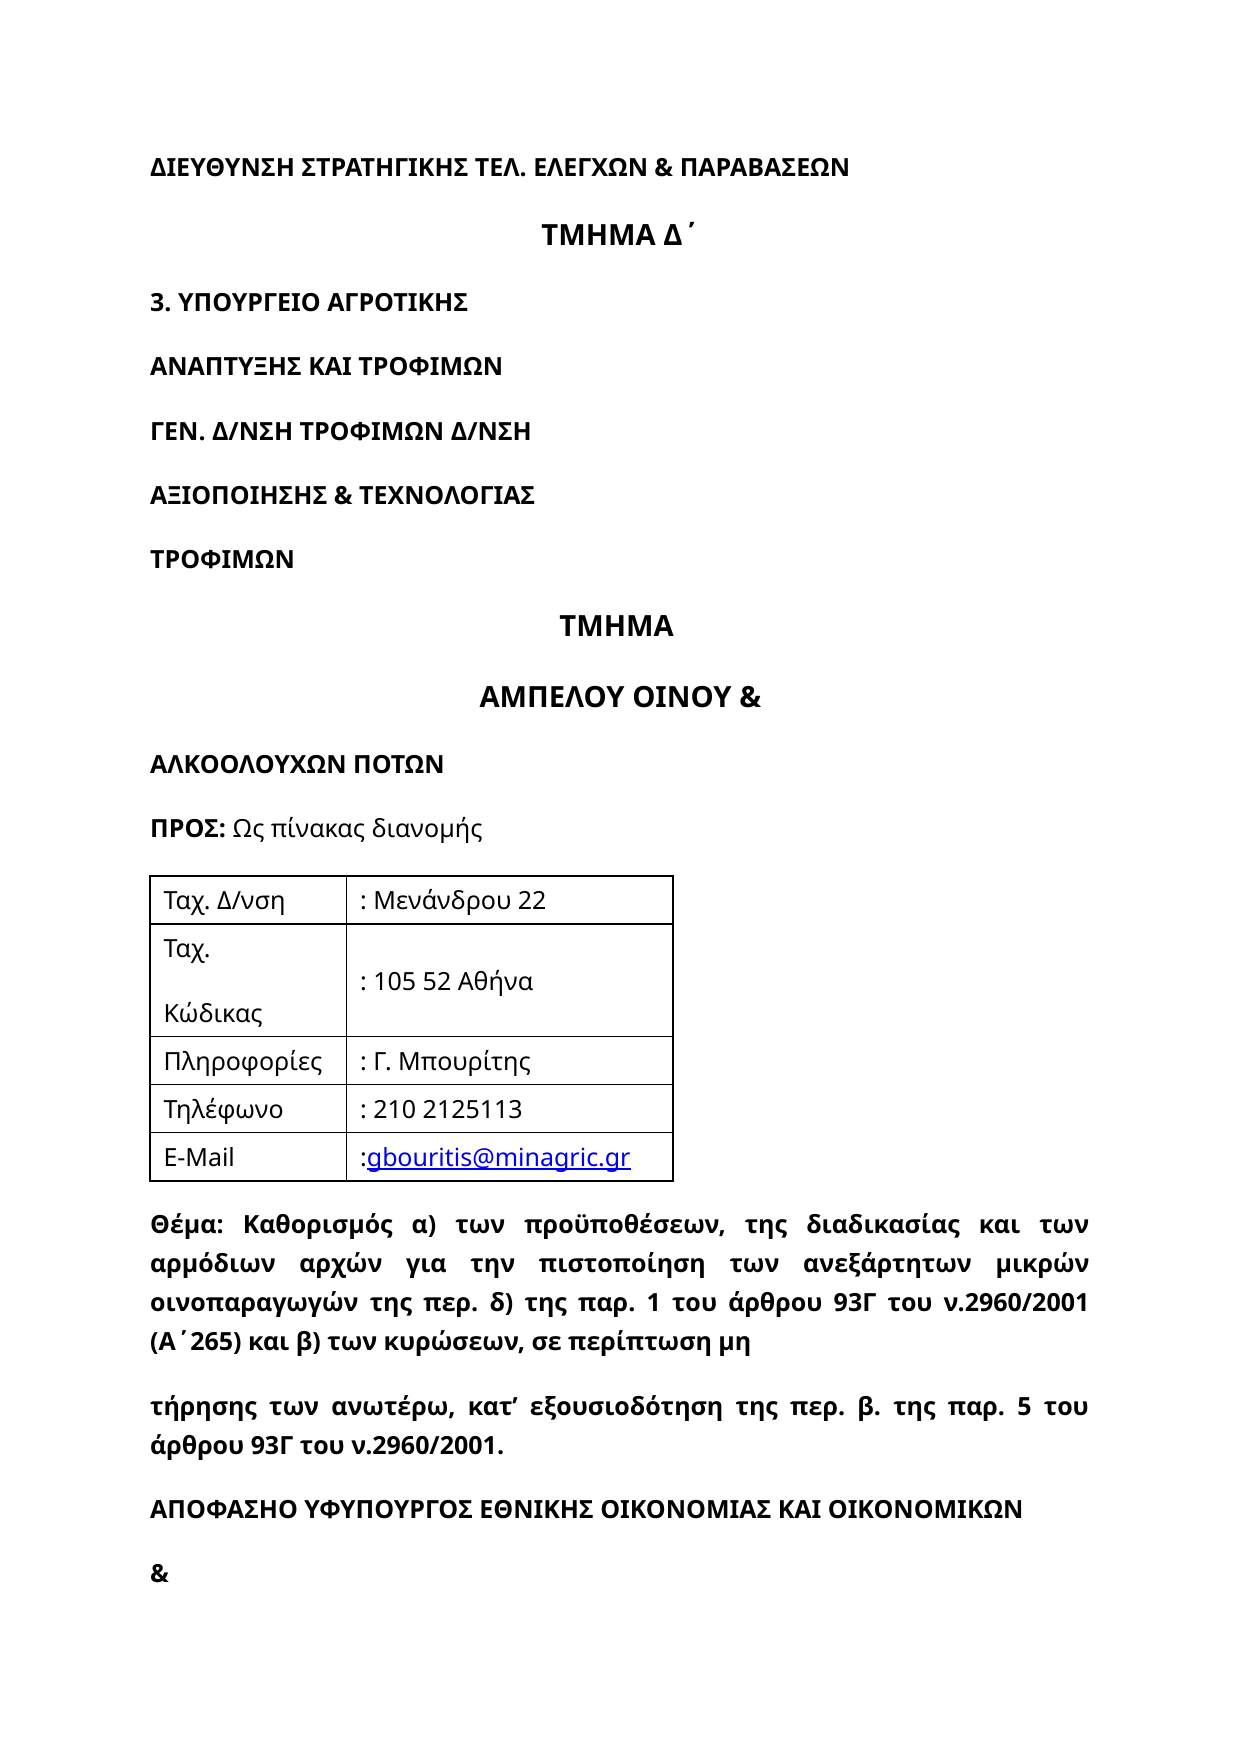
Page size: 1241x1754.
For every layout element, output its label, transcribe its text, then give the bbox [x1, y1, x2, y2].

text ΑΝΑΠΤΥΞΗΣ ΚΑΙ ΤΡΟΦΙΜΩΝ [150, 349, 1090, 383]
text ΠΡΟΣ: Ως πίνακας διανομής [150, 811, 1090, 845]
text ΑΠΟΦΑΣΗΟ ΥΦΥΠΟΥΡΓΟΣ ΕΘΝΙΚΗΣ ΟΙΚΟΝΟΜΙΑΣ ΚΑΙ ΟΙΚΟΝΟΜΙΚΩΝ [150, 1492, 1090, 1526]
table_cell : 210 2125113 [347, 1085, 672, 1132]
table_cell :gbouritis@minagric.gr [347, 1133, 672, 1180]
table_header : Μενάνδρου 22 [347, 877, 672, 923]
table_cell : 105 52 Αθήνα [347, 925, 672, 1036]
table_cell Ταχ. Κώδικας [151, 925, 346, 1036]
table_cell : Γ. Μπουρίτης [347, 1037, 672, 1084]
text ΓΕΝ. Δ/ΝΣΗ ΤΡΟΦΙΜΩΝ Δ/ΝΣΗ [150, 413, 1090, 447]
text 3. ΥΠΟΥΡΓΕΙΟ ΑΓΡΟΤΙΚΗΣ [150, 285, 1090, 319]
text & [150, 1556, 1090, 1590]
table_cell E-Mail [151, 1133, 346, 1180]
text ΑΞΙΟΠΟΙΗΣΗΣ & ΤΕΧΝΟΛΟΓΙΑΣ [150, 477, 1090, 511]
text ΤΡΟΦΙΜΩΝ [150, 541, 1090, 576]
table_cell Τηλέφωνο [151, 1085, 346, 1132]
text ΑΛΚΟΟΛΟΥΧΩΝ ΠΟΤΩΝ [150, 747, 1090, 781]
text τήρησης των ανωτέρω, κατ’ εξουσιοδότηση της περ. β. της παρ. 5 του άρθρου 93Γ του ν.2960/2001. [150, 1388, 1090, 1461]
table_cell Πληροφορίες [151, 1037, 346, 1084]
subtitle ΑΜΠΕΛΟΥ ΟΙΝΟΥ & [150, 676, 1090, 716]
subtitle ΤΜΗΜΑ [150, 606, 1090, 645]
text Θέμα: Καθορισμός α) των προϋποθέσεων, της διαδικασίας και των αρμόδιων αρχών για την πιστοποίηση των ανεξάρτητων μικρών οινοπαραγωγών της περ. δ) της παρ. 1 του άρθρου 93Γ του ν.2960/2001 (Α΄265) και β) των κυρώσεων, σε περίπτωση μη [150, 1207, 1090, 1358]
table_header Ταχ. Δ/νση [151, 877, 346, 923]
text ΔΙΕΥΘΥΝΣΗ ΣΤΡΑΤΗΓΙΚΗΣ ΤΕΛ. ΕΛΕΓΧΩΝ & ΠΑΡΑΒΑΣΕΩΝ [150, 150, 1090, 184]
subtitle ΤΜΗΜΑ Δ΄ [150, 214, 1090, 254]
